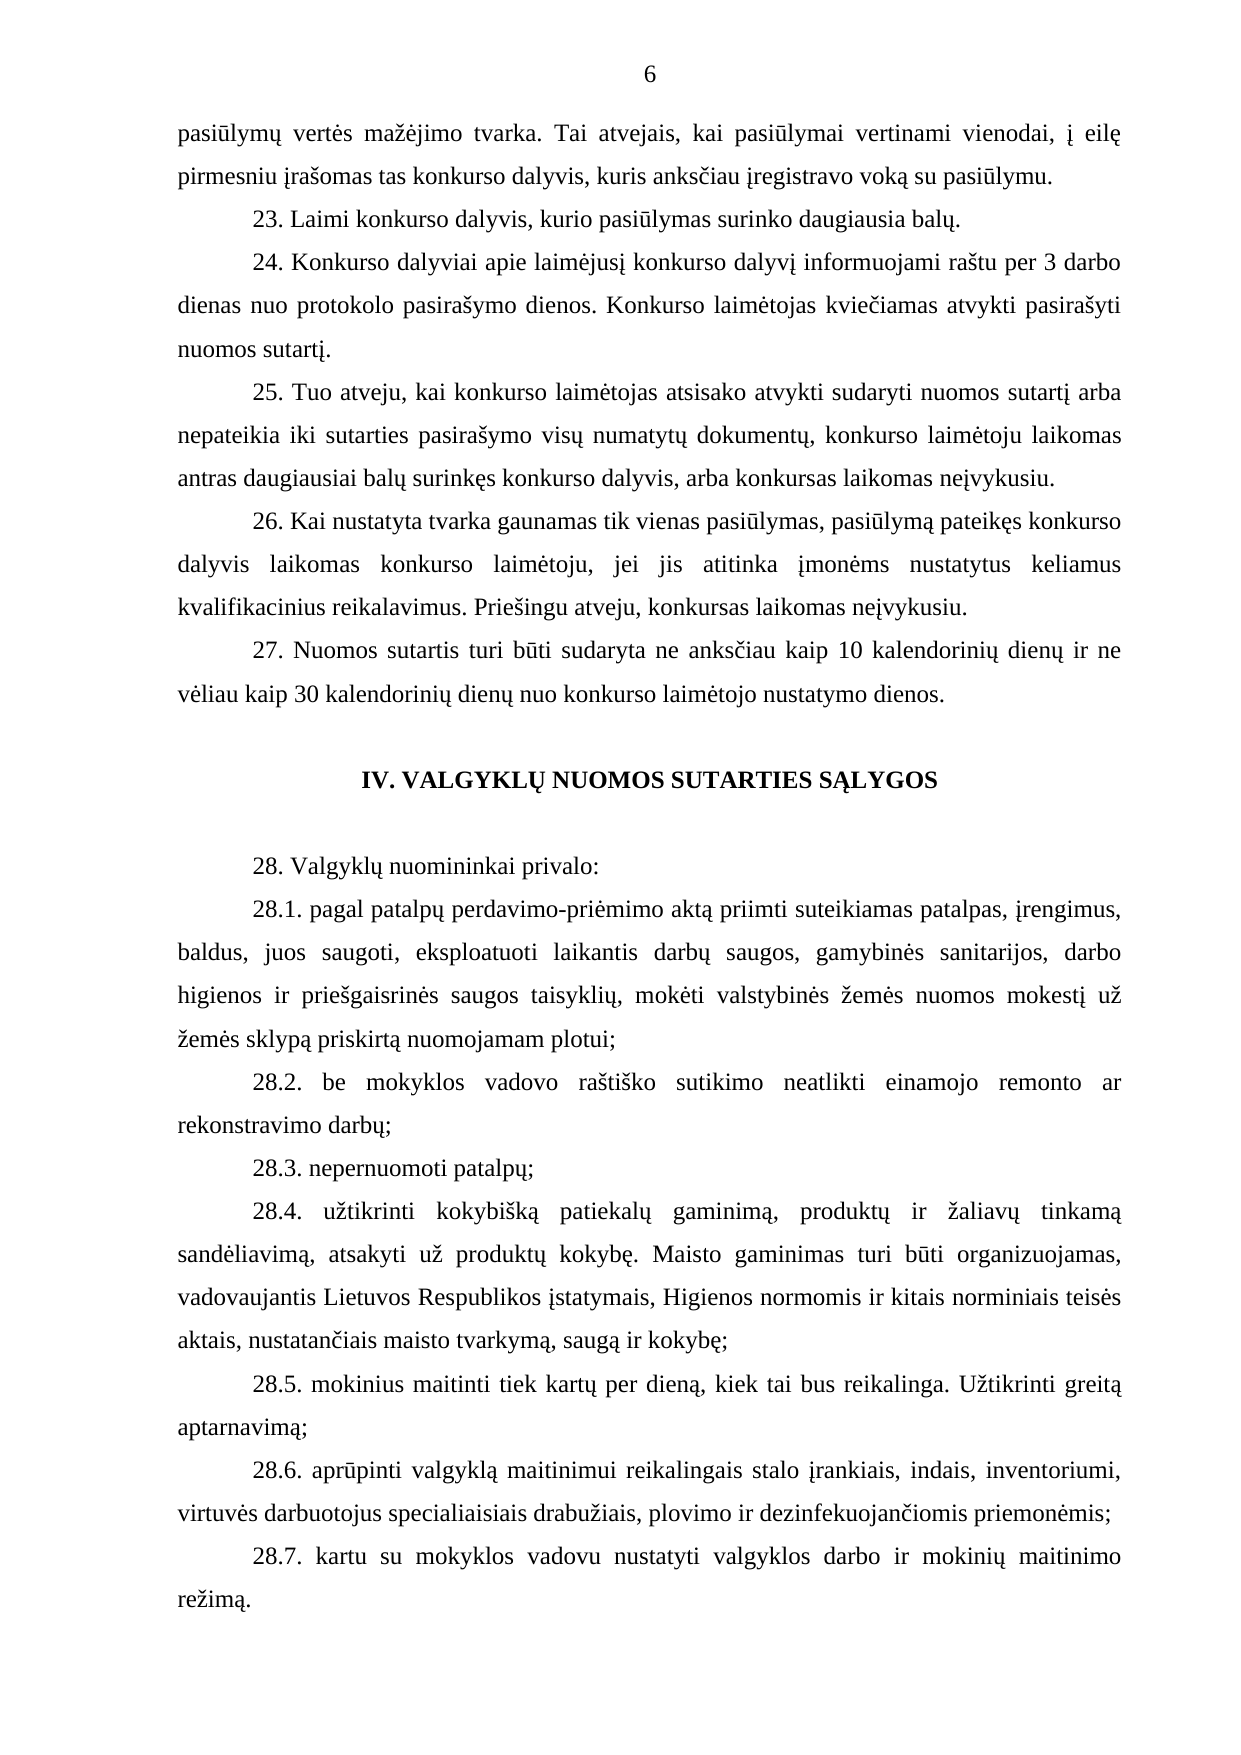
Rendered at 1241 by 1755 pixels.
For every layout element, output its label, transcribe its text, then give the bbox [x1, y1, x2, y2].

text pasiūlymų vertės mažėjimo tvarka. Tai atvejais, kai pasiūlymai vertinami vienodai, į eilę pirmesniu įrašomas tas konkurso dalyvis, kuris anksčiau įregistravo voką su pasiūlymu. [177, 118, 1122, 190]
text 27. Nuomos sutartis turi būti sudaryta ne anksčiau kaip 10 kalendorinių dienų ir ne vėliau kaip 30 kalendorinių dienų nuo konkurso laimėtojo nustatymo dienos. [177, 636, 1122, 707]
text 28. Valgyklų nuomininkai privalo: [177, 851, 1122, 880]
text 25. Tuo atveju, kai konkurso laimėtojas atsisako atvykti sudaryti nuomos sutartį arba nepateikia iki sutarties pasirašymo visų numatytų dokumentų, konkurso laimėtoju laikomas antras daugiausiai balų surinkęs konkurso dalyvis, arba konkursas laikomas neįvykusiu. [177, 377, 1122, 492]
text 24. Konkurso dalyviai apie laimėjusį konkurso dalyvį informuojami raštu per 3 darbo dienas nuo protokolo pasirašymo dienos. Konkurso laimėtojas kviečiamas atvykti pasirašyti nuomos sutartį. [177, 247, 1122, 362]
text IV. VALGYKLŲ NUOMOS SUTARTIES SĄLYGOS [177, 765, 1122, 794]
text 23. Laimi konkurso dalyvis, kurio pasiūlymas surinko daugiausia balų. [177, 204, 1122, 233]
text 28.5. mokinius maitinti tiek kartų per dieną, kiek tai bus reikalinga. Užtikrinti greitą aptarnavimą; [177, 1369, 1122, 1441]
text 28.2. be mokyklos vadovo raštiško sutikimo neatlikti einamojo remonto ar rekonstravimo darbų; [177, 1067, 1122, 1139]
text 28.6. aprūpinti valgyklą maitinimui reikalingais stalo įrankiais, indais, inventoriumi, virtuvės darbuotojus specialiaisiais drabužiais, plovimo ir dezinfekuojančiomis priemonėmis; [177, 1455, 1122, 1527]
text 28.1. pagal patalpų perdavimo-priėmimo aktą priimti suteikiamas patalpas, įrengimus, baldus, juos saugoti, eksploatuoti laikantis darbų saugos, gamybinės sanitarijos, darbo higienos ir priešgaisrinės saugos taisyklių, mokėti valstybinės žemės nuomos mokestį už žemės sklypą priskirtą nuomojamam plotui; [177, 894, 1122, 1052]
text 28.4. užtikrinti kokybišką patiekalų gaminimą, produktų ir žaliavų tinkamą sandėliavimą, atsakyti už produktų kokybę. Maisto gaminimas turi būti organizuojamas, vadovaujantis Lietuvos Respublikos įstatymais, Higienos normomis ir kitais norminiais teisės aktais, nustatančiais maisto tvarkymą, saugą ir kokybę; [177, 1196, 1122, 1354]
text 26. Kai nustatyta tvarka gaunamas tik vienas pasiūlymas, pasiūlymą pateikęs konkurso dalyvis laikomas konkurso laimėtoju, jei jis atitinka įmonėms nustatytus keliamus kvalifikacinius reikalavimus. Priešingu atveju, konkursas laikomas neįvykusiu. [177, 506, 1122, 621]
text 28.3. nepernuomoti patalpų; [177, 1153, 1122, 1182]
text 28.7. kartu su mokyklos vadovu nustatyti valgyklos darbo ir mokinių maitinimo režimą. [177, 1541, 1122, 1613]
